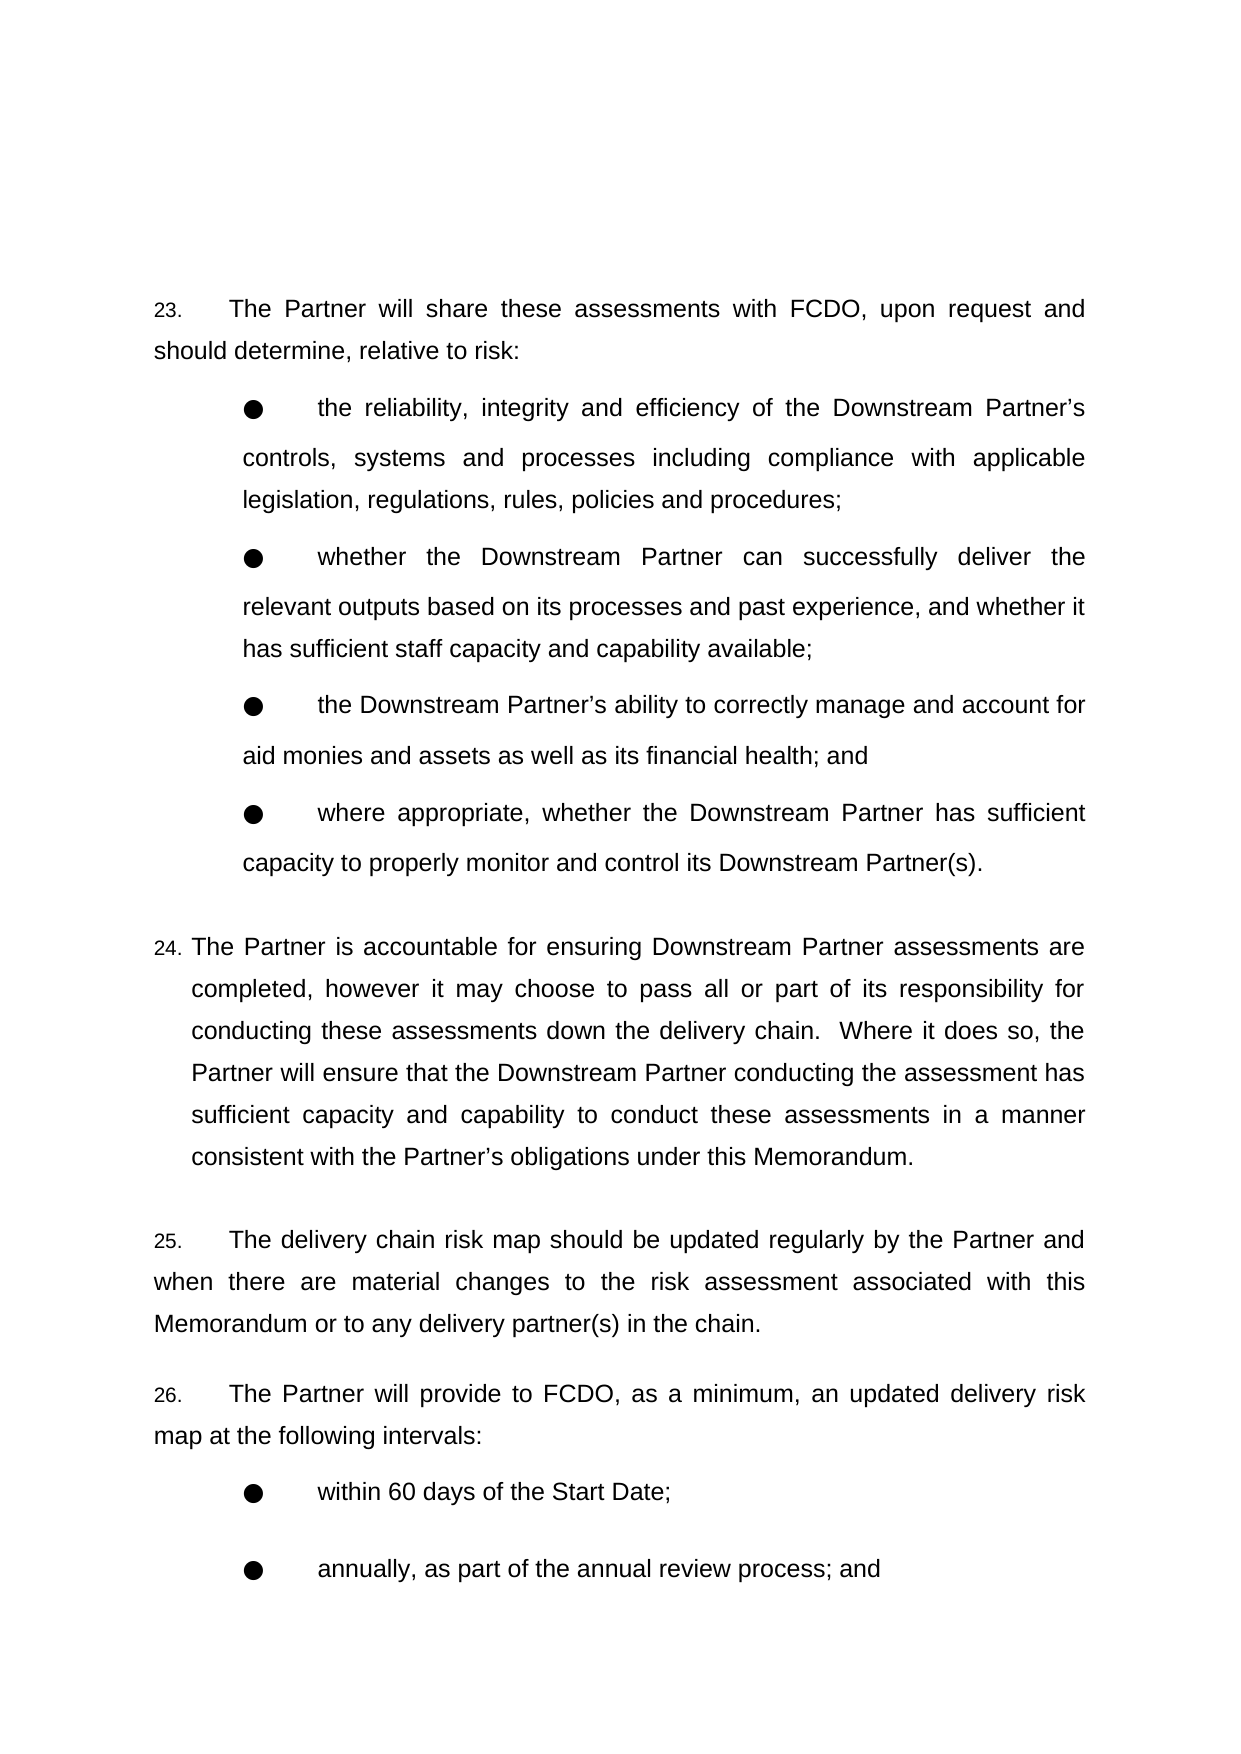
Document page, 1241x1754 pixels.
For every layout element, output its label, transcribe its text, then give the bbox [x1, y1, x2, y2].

list The delivery chain risk map should be updated regularly by the Partner and when there are material changes to the risk assessment associated with this Memorandum or to any delivery partner(s) in the chain. [153, 1226, 1087, 1338]
list annually, as part of the annual review process; and [242, 1540, 1087, 1592]
list where appropriate, whether the Downstream Partner has sufficient capacity to properly monitor and control its Downstream Partner(s). [242, 784, 1087, 877]
list The Partner is accountable for ensuring Downstream Partner assessments are completed, however it may choose to pass all or part of its responsibility for conducting these assessments down the delivery chain. Where it does so, the Partner will ensure that the Downstream Partner conducting the assessment has sufficient capacity and capability to conduct these assessments in a manner consistent with the Partner’s obligations under this Memorandum. [153, 933, 1087, 1170]
list whether the Downstream Partner can successfully deliver the relevant outputs based on its processes and past experience, and whether it has sufficient staff capacity and capability available; [242, 528, 1087, 663]
list the reliability, integrity and efficiency of the Downstream Partner’s controls, systems and processes including compliance with applicable legislation, regulations, rules, policies and procedures; [242, 379, 1087, 514]
list The Partner will share these assessments with FCDO, upon request and should determine, relative to risk: [153, 295, 1087, 365]
list within 60 days of the Start Date; [242, 1463, 1087, 1515]
list The Partner will provide to FCDO, as a minimum, an updated delivery risk map at the following intervals: [153, 1380, 1087, 1449]
list the Downstream Partner’s ability to correctly manage and account for aid monies and assets as well as its financial health; and [242, 677, 1087, 770]
